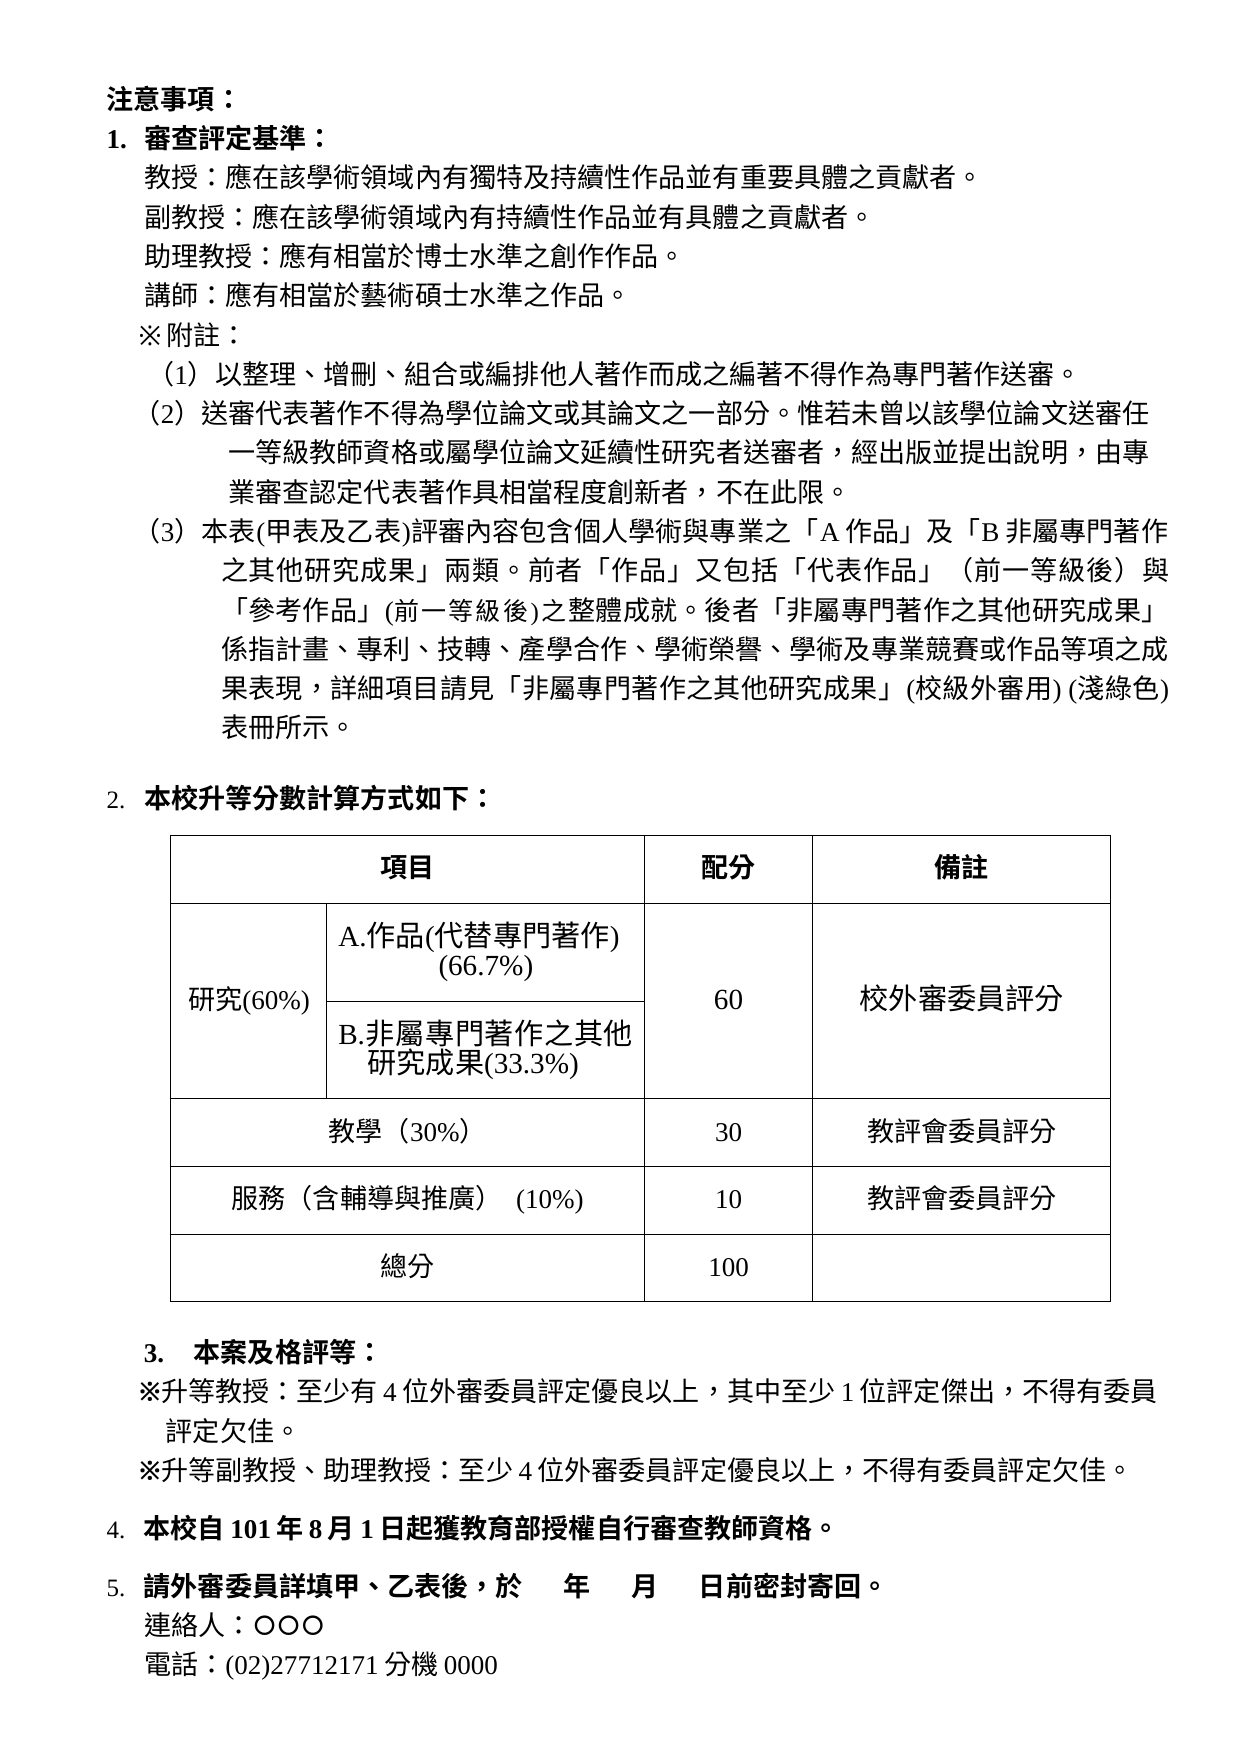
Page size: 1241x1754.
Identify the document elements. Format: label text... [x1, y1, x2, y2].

table_cell 100 [645, 1235, 812, 1301]
table_cell 60 [645, 904, 812, 1098]
table_cell 教學（30%） [171, 1099, 644, 1166]
text 副教授：應在該學術領域內有持續性作品並有具體之貢獻者。 [144, 196, 1175, 235]
table_cell [813, 1235, 1110, 1301]
table_cell 10 [645, 1167, 812, 1233]
text 連絡人： [144, 1604, 1175, 1643]
text 講師：應有相當於藝術碩士水準之作品。 [144, 274, 1175, 313]
list 本校升等分數計算方式如下： [106, 777, 1175, 816]
table_header 項目 [171, 836, 644, 902]
table_cell 校外審委員評分 [813, 904, 1110, 1098]
table_cell B.非屬專門著作之其他研究成果(33.3%) [327, 1002, 644, 1098]
table_header 配分 [645, 836, 812, 902]
table_cell A.作品(代替專門著作) (66.7%) [327, 904, 644, 1001]
table_header 備註 [813, 836, 1110, 902]
subtitle （2）送審代表著作不得為學位論文或其論文之一部分。惟若未曾以該學位論文送審任一等級教師資格或屬學位論文延續性研究者送審者，經出版並提出說明，由專業審查認定代表著作具相當程度創新者，不在此限。 [106, 392, 1175, 510]
list 本校自101年8月1日起獲教育部授權自行審查教師資格。 [106, 1507, 1175, 1546]
table_cell 教評會委員評分 [813, 1099, 1110, 1166]
table_cell 教評會委員評分 [813, 1167, 1110, 1233]
text （3）本表(甲表及乙表)評審內容包含個人學術與專業之「A作品」及「B非屬專門著作之其他研究成果」兩類。前者「作品」又包括「代表作品」（前一等級後）與「參考作品」(前一等級後)之整體成就。後者「非屬專門著作之其他研究成果」係指計畫、專利、技轉、產學合作、學術榮譽、學術及專業競賽或作品等項之成果表現，詳細項目請見「非屬專門著作之其他研究成果」(校級外審用) (淺綠色)表冊所示。 [112, 510, 1169, 746]
text 注意事項： [106, 78, 1175, 117]
list 審查評定基準： [106, 117, 1175, 156]
text 電話：(02)27712171分機0000 [144, 1643, 1175, 1683]
text ※升等教授：至少有4位外審委員評定優良以上，其中至少1位評定傑出，不得有委員評定欠佳。 [139, 1370, 1175, 1449]
table_cell 研究(60%) [171, 904, 326, 1098]
table_cell 總分 [171, 1235, 644, 1301]
text ※附註： [106, 313, 1175, 353]
text ※升等副教授、助理教授：至少4位外審委員評定優良以上，不得有委員評定欠佳。 [139, 1449, 1175, 1488]
list 請外審委員詳填甲、乙表後，於 年 月 日前密封寄回。 [106, 1565, 1175, 1604]
list 本案及格評等： [143, 1331, 1175, 1370]
text 教授：應在該學術領域內有獨特及持續性作品並有重要具體之貢獻者。 [106, 156, 1175, 196]
text 助理教授：應有相當於博士水準之創作作品。 [144, 235, 1175, 274]
table_cell 30 [645, 1099, 812, 1166]
table_cell 服務（含輔導與推廣） (10%) [171, 1167, 644, 1233]
text （1）以整理、增刪、組合或編排他人著作而成之編著不得作為專門著作送審。 [106, 353, 1175, 392]
